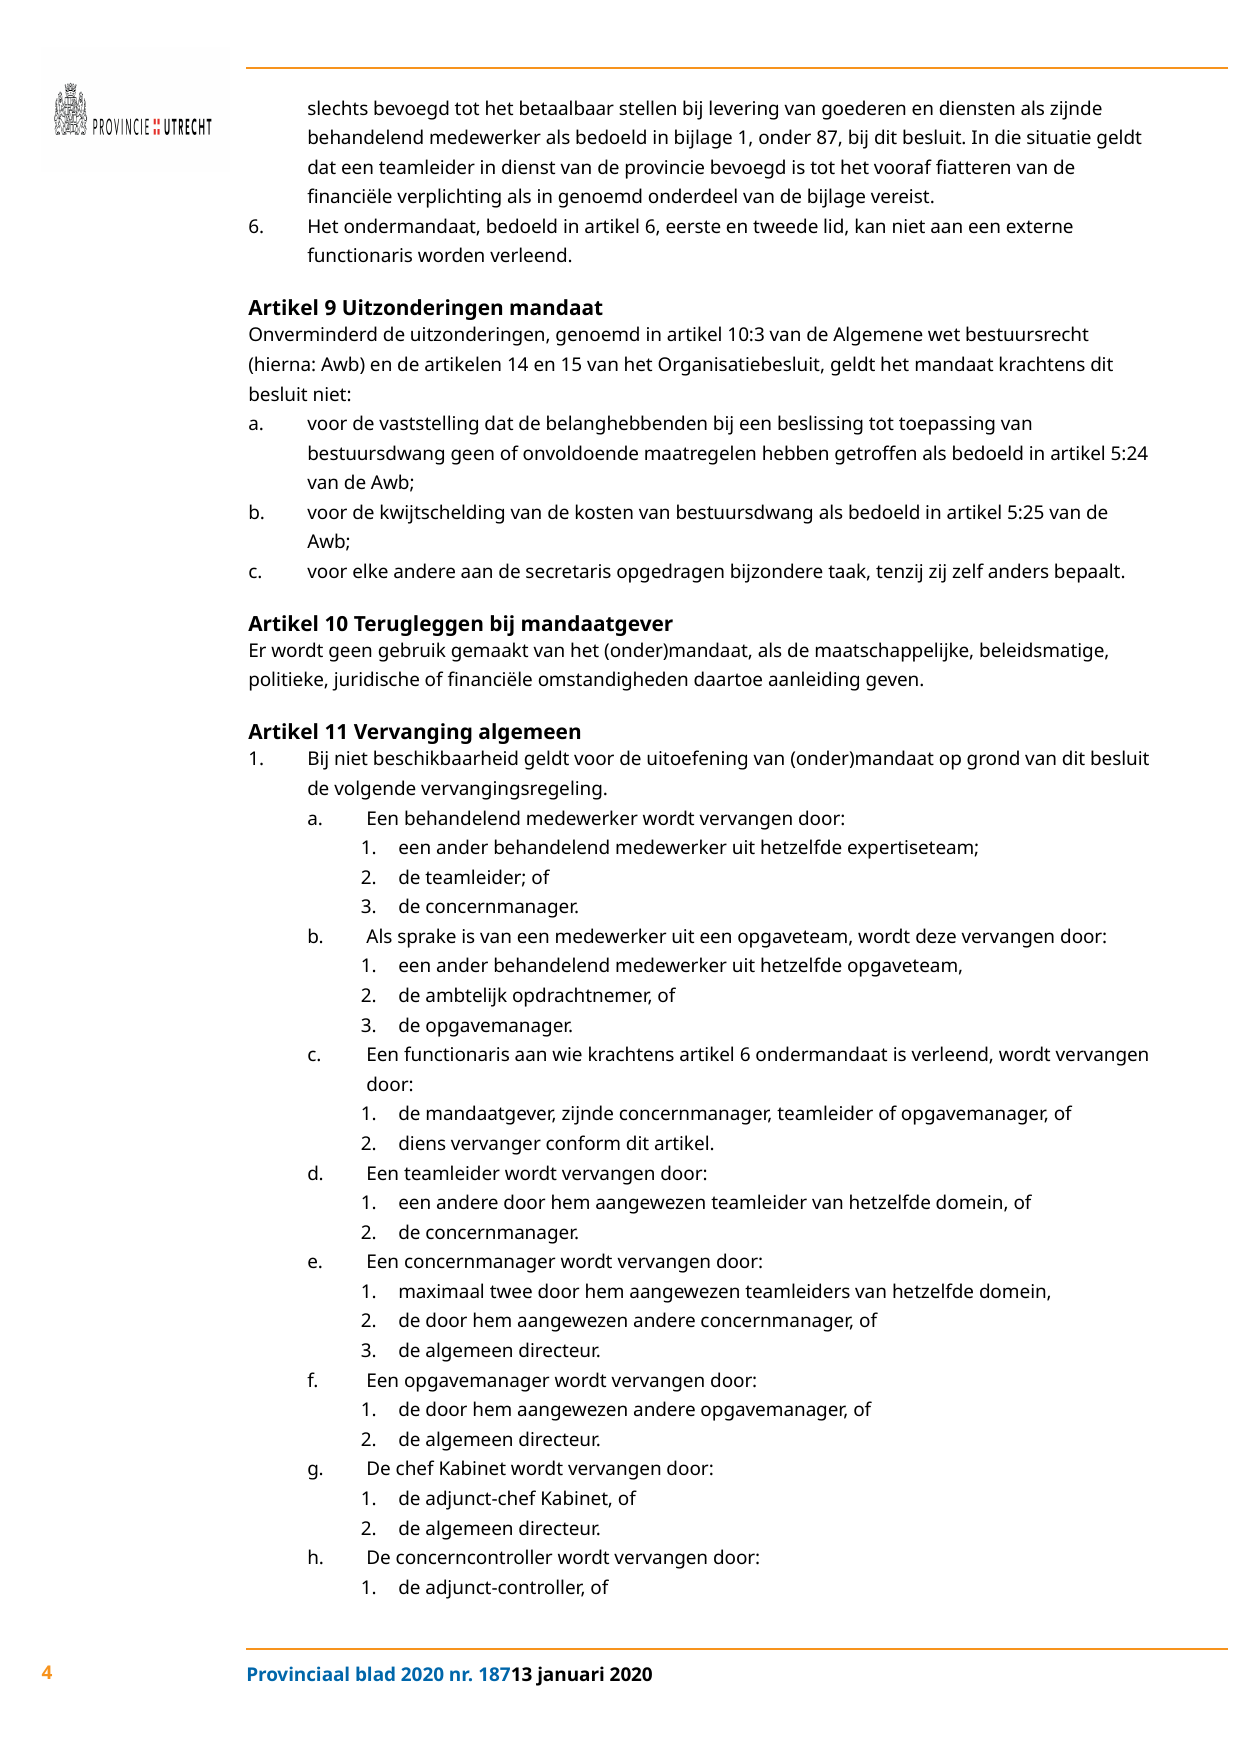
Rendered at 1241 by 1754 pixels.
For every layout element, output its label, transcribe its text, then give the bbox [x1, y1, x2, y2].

list Als sprake is van een medewerker uit een opgaveteam, wordt deze vervangen door: [307, 923, 1152, 949]
list de algemeen directeur. [361, 1426, 1152, 1452]
list de ambtelijk opdrachtnemer, of [361, 982, 1152, 1008]
list de adjunct-controller, of [361, 1574, 1152, 1599]
list een ander behandelend medewerker uit hetzelfde opgaveteam, [361, 953, 1152, 978]
list de mandaatgever, zijnde concernmanager, teamleider of opgavemanager, of [361, 1101, 1152, 1126]
list Het ondermandaat, bedoeld in artikel 6, eerste en tweede lid, kan niet aan een externe functionaris worden verleend. [248, 213, 1152, 268]
list de adjunct-chef Kabinet, of [361, 1485, 1152, 1511]
list Een opgavemanager wordt vervangen door: [307, 1367, 1152, 1392]
text Er wordt geen gebruik gemaakt van het (onder)mandaat, als de maatschappelijke, beleidsmatige, politieke, juridische of financiële omstandigheden daartoe aanleiding geven. [248, 637, 1152, 692]
text Artikel 10 Terugleggen bij mandaatgever [248, 609, 1152, 637]
list slechts bevoegd tot het betaalbaar stellen bij levering van goederen en diensten als zijnde behandelend medewerker als bedoeld in bijlage 1, onder 87, bij dit besluit. In die situatie geldt dat een teamleider in dienst van de provincie bevoegd is tot het vooraf fiatteren van de financiële verplichting als in genoemd onderdeel van de bijlage vereist. [248, 95, 1152, 209]
list de concernmanager. [361, 893, 1152, 919]
list een ander behandelend medewerker uit hetzelfde expertiseteam; [361, 834, 1152, 860]
list voor de kwijtschelding van de kosten van bestuursdwang als bedoeld in artikel 5:25 van de Awb; [248, 499, 1152, 554]
list de algemeen directeur. [361, 1337, 1152, 1363]
list de concernmanager. [361, 1219, 1152, 1244]
list Een concernmanager wordt vervangen door: [307, 1248, 1152, 1274]
list voor de vaststelling dat de belanghebbenden bij een beslissing tot toepassing van bestuursdwang geen of onvoldoende maatregelen hebben getroffen als bedoeld in artikel 5:24 van de Awb; [248, 410, 1152, 495]
picture [41, 47, 231, 172]
list de algemeen directeur. [361, 1515, 1152, 1540]
list Een functionaris aan wie krachtens artikel 6 ondermandaat is verleend, wordt vervangen door: [307, 1041, 1152, 1097]
list Een teamleider wordt vervangen door: [307, 1160, 1152, 1185]
text Artikel 11 Vervanging algemeen [248, 717, 1152, 746]
list de door hem aangewezen andere opgavemanager, of [361, 1396, 1152, 1422]
list De concerncontroller wordt vervangen door: [307, 1544, 1152, 1570]
list Een behandelend medewerker wordt vervangen door: [307, 805, 1152, 830]
list de opgavemanager. [361, 1012, 1152, 1037]
list diens vervanger conform dit artikel. [361, 1130, 1152, 1156]
list een andere door hem aangewezen teamleider van hetzelfde domein, of [361, 1189, 1152, 1215]
list voor elke andere aan de secretaris opgedragen bijzondere taak, tenzij zij zelf anders bepaalt. [248, 558, 1152, 584]
text Artikel 9 Uitzonderingen mandaat [248, 293, 1152, 322]
text Onverminderd de uitzonderingen, genoemd in artikel 10:3 van de Algemene wet bestuursrecht (hierna: Awb) en de artikelen 14 en 15 van het Organisatiebesluit, geldt het mandaat krachtens dit besluit niet: [248, 322, 1152, 406]
list Bij niet beschikbaarheid geldt voor de uitoefening van (onder)mandaat op grond van dit besluit de volgende vervangingsregeling. [248, 746, 1152, 801]
list maximaal twee door hem aangewezen teamleiders van hetzelfde domein, [361, 1278, 1152, 1304]
list de teamleider; of [361, 864, 1152, 889]
list de door hem aangewezen andere concernmanager, of [361, 1308, 1152, 1333]
list De chef Kabinet wordt vervangen door: [307, 1456, 1152, 1481]
